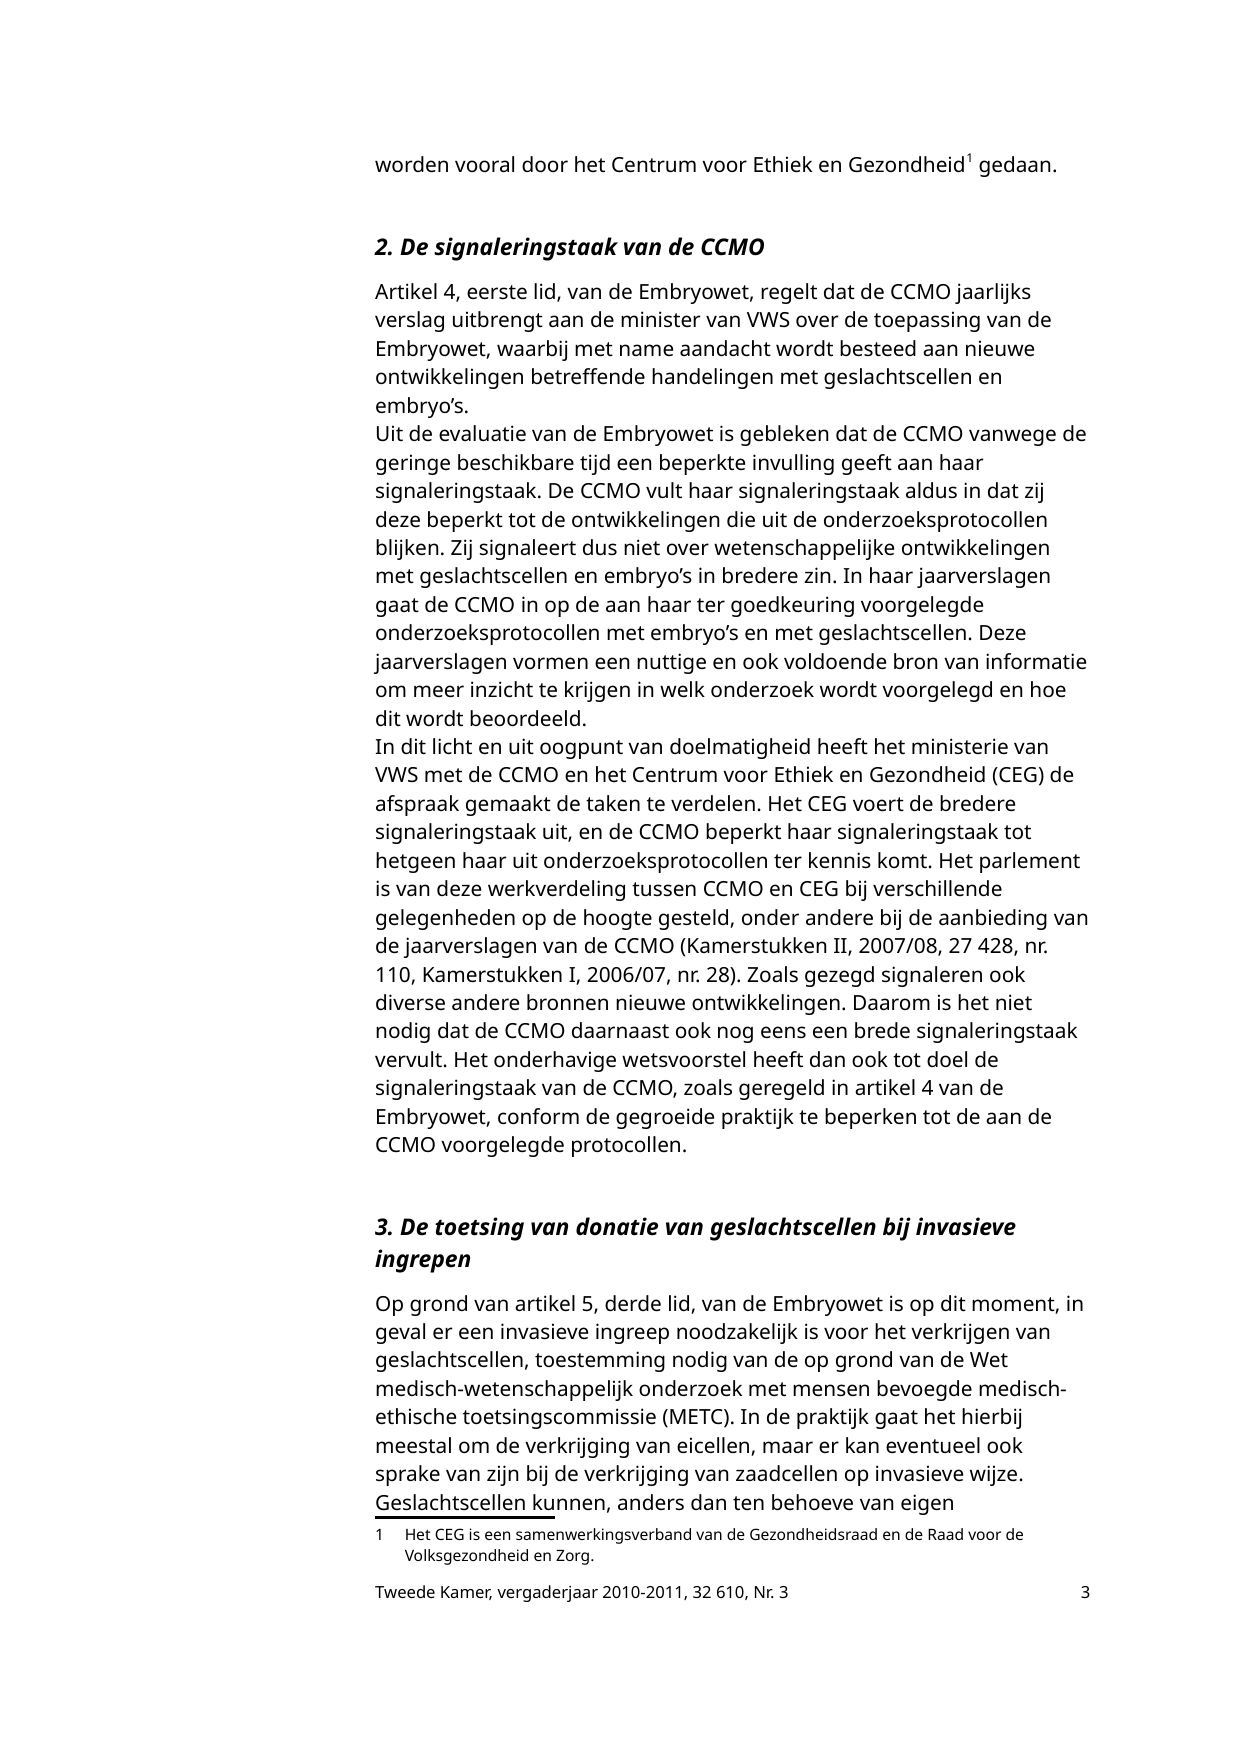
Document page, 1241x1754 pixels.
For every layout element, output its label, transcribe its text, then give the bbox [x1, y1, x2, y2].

subtitle 3. De toetsing van donatie van geslachtscellen bij invasieve ingrepen [375, 1211, 1090, 1274]
text Op grond van artikel 5, derde lid, van de Embryowet is op dit moment, in geval er een invasieve ingreep noodzakelijk is voor het verkrijgen van geslachtscellen, toestemming nodig van de op grond van de Wet medisch-wetenschappelijk onderzoek met mensen bevoegde medisch-ethische toetsingscommissie (METC). In de praktijk gaat het hierbij meestal om de verkrijging van eicellen, maar er kan eventueel ook sprake van zijn bij de verkrijging van zaadcellen op invasieve wijze. Geslachtscellen kunnen, anders dan ten behoeve van eigen geneeskundig gebruik, ter beschikking worden gesteld ten behoeve van de zwangerschap van een ander of ten behoeve van wetenschappelijk onderzoek (artikel 5, eerste lid, van de Embryowet). De METC beoordeelt of het met de terbeschikkingstelling te dienen belang in evenredige verhouding staat tot de risico’s en bezwaren van de ingreep, mede gelet op de omstandigheden waarin de betrokkene verkeert. De wetgever heeft met deze bepaling beoogd extra bescherming voor de beslissingsvrijheid van de donor in te bouwen. [375, 1289, 1090, 1488]
text Het CEG is een samenwerkingsverband van de Gezondheidsraad en de Raad voor de Volksgezondheid en Zorg. [375, 1509, 1090, 1566]
text In dit licht en uit oogpunt van doelmatigheid heeft het ministerie van VWS met de CCMO en het Centrum voor Ethiek en Gezondheid (CEG) de afspraak gemaakt de taken te verdelen. Het CEG voert de bredere signaleringstaak uit, en de CCMO beperkt haar signaleringstaak tot hetgeen haar uit onderzoeksprotocollen ter kennis komt. Het parlement is van deze werkverdeling tussen CCMO en CEG bij verschillende gelegenheden op de hoogte gesteld, onder andere bij de aanbieding van de jaarverslagen van de CCMO (Kamerstukken II, 2007/08, 27 428, nr. 110, Kamerstukken I, 2006/07, nr. 28). Zoals gezegd signaleren ook diverse andere bronnen nieuwe ontwikkelingen. Daarom is het niet nodig dat de CCMO daarnaast ook nog eens een brede signaleringstaak vervult. Het onderhavige wetsvoorstel heeft dan ook tot doel de signaleringstaak van de CCMO, zoals geregeld in artikel 4 van de Embryowet, conform de gegroeide praktijk te beperken tot de aan de CCMO voorgelegde protocollen. [375, 732, 1090, 1159]
subtitle 2. De signaleringstaak van de CCMO [375, 231, 1090, 262]
text Artikel 4, eerste lid, van de Embryowet, regelt dat de CCMO jaarlijks verslag uitbrengt aan de minister van VWS over de toepassing van de Embryowet, waarbij met name aandacht wordt besteed aan nieuwe ontwikkelingen betreffende handelingen met geslachtscellen en embryo’s. [375, 277, 1090, 419]
text Uit de evaluatie van de Embryowet is gebleken dat de CCMO vanwege de geringe beschikbare tijd een beperkte invulling geeft aan haar signaleringstaak. De CCMO vult haar signaleringstaak aldus in dat zij deze beperkt tot de ontwikkelingen die uit de onderzoeksprotocollen blijken. Zij signaleert dus niet over wetenschappelijke ontwikkelingen met geslachtscellen en embryo’s in bredere zin. In haar jaarverslagen gaat de CCMO in op de aan haar ter goedkeuring voorgelegde onderzoeksprotocollen met embryo’s en met geslachtscellen. Deze jaarverslagen vormen een nuttige en ook voldoende bron van informatie om meer inzicht te krijgen in welk onderzoek wordt voorgelegd en hoe dit wordt beoordeeld. [375, 419, 1090, 732]
text worden vooral door het Centrum voor Ethiek en Gezondheid gedaan. [375, 150, 1090, 178]
